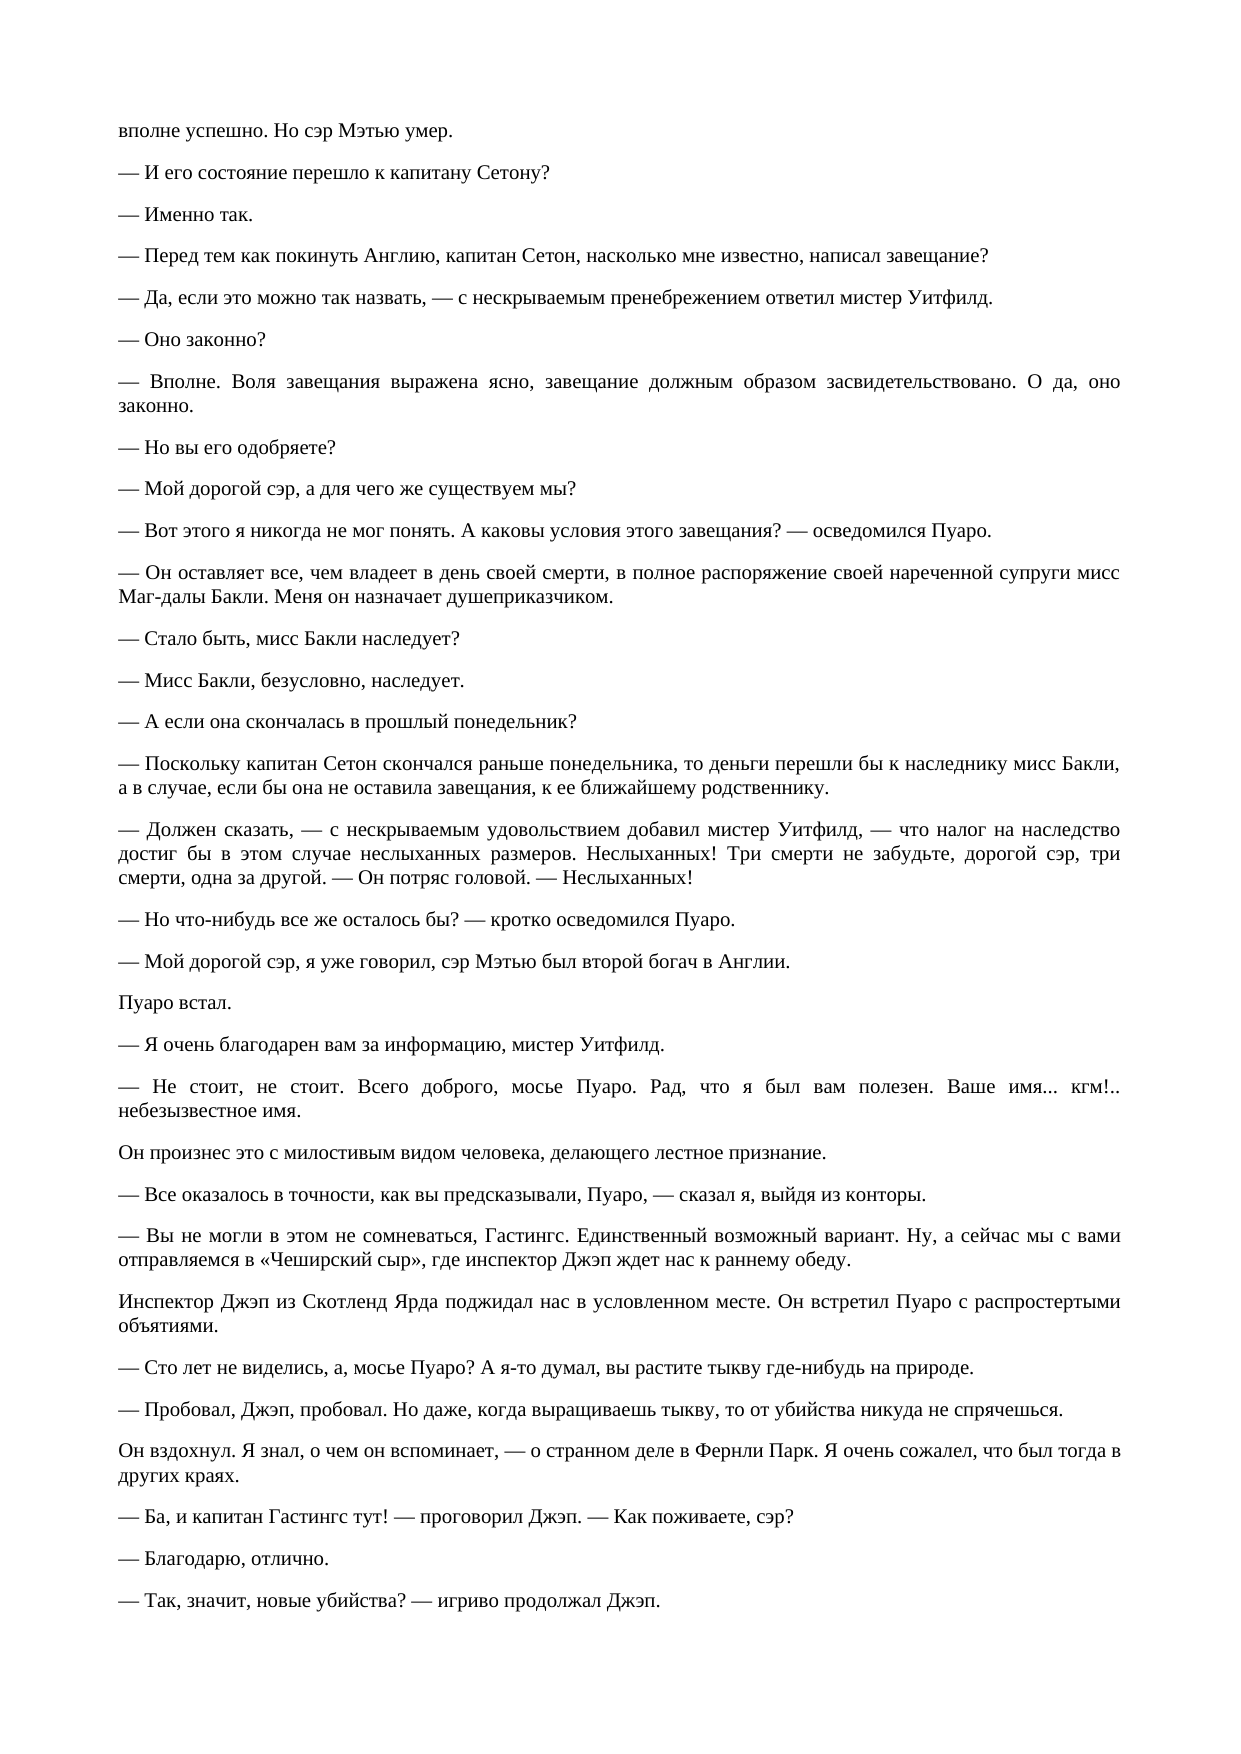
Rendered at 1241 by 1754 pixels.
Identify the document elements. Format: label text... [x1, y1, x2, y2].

text — Поскольку капитан Сетон скончался раньше понедельника, то деньги перешли бы к наследнику мисс Бакли, а в случае, если бы она не оставила завещания, к ее ближайшему родственнику. [118, 751, 1122, 799]
text — Ба, и капитан Гастингс тут! — проговорил Джэп. — Как поживаете, сэр? [118, 1504, 1122, 1528]
text — Благодарю, отлично. [118, 1546, 1122, 1570]
text — Сто лет не виделись, а, мосье Пуаро? А я-то думал, вы растите тыкву где-нибудь на природе. [118, 1355, 1122, 1379]
text Он произнес это с милостивым видом человека, делающего лестное признание. [118, 1140, 1122, 1164]
text — Вполне. Воля завещания выражена ясно, завещание должным образом засвидетельствовано. О да, оно законно. [118, 369, 1122, 417]
text — Оно законно? [118, 327, 1122, 351]
text — А если она скончалась в прошлый понедельник? [118, 709, 1122, 733]
text Он вздохнул. Я знал, о чем он вспоминает, — о странном деле в Фернли Парк. Я очень сожалел, что был тогда в других краях. [118, 1438, 1122, 1487]
text вполне успешно. Но сэр Мэтью умер. [118, 118, 1122, 142]
text — Мой дорогой сэр, я уже говорил, сэр Мэтью был второй богач в Англии. [118, 948, 1122, 973]
text — Мой дорогой сэр, а для чего же существуем мы? [118, 476, 1122, 500]
text — Все оказалось в точности, как вы предсказывали, Пуаро, — сказал я, выйдя из конторы. [118, 1181, 1122, 1206]
text — Мисс Бакли, безусловно, наследует. [118, 667, 1122, 692]
text Пуаро встал. [118, 990, 1122, 1014]
text Инспектор Джэп из Скотленд Ярда поджидал нас в условленном месте. Он встретил Пуаро с распростертыми объятиями. [118, 1289, 1122, 1337]
text — Пробовал, Джэп, пробовал. Но даже, когда выращиваешь тыкву, то от убийства никуда не спрячешься. [118, 1397, 1122, 1421]
text — И его состояние перешло к капитану Сетону? [118, 160, 1122, 184]
text — Должен сказать, — с нескрываемым удовольствием добавил мистер Уитфилд, — что налог на наследство достиг бы в этом случае неслыханных размеров. Неслыханных! Три смерти не забудьте, дорогой сэр, три смерти, одна за другой. — Он потряс головой. — Неслыханных! [118, 817, 1122, 889]
text — Но что-нибудь все же осталось бы? — кротко осведомился Пуаро. [118, 907, 1122, 931]
text — Не стоит, не стоит. Всего доброго, мосье Пуаро. Рад, что я был вам полезен. Ваше имя... кгм!.. небезызвестное имя. [118, 1074, 1122, 1122]
text — Он оставляет все, чем владеет в день своей смерти, в полное распоряжение своей нареченной супруги мисс Маг-далы Бакли. Меня он назначает душеприказчиком. [118, 560, 1122, 608]
text — Вы не могли в этом не сомневаться, Гастингс. Единственный возможный вариант. Ну, а сейчас мы с вами отправляемся в «Чеширский сыр», где инспектор Джэп ждет нас к раннему обеду. [118, 1223, 1122, 1271]
text — Перед тем как покинуть Англию, капитан Сетон, насколько мне известно, написал завещание? [118, 243, 1122, 267]
text — Стало быть, мисс Бакли наследует? [118, 626, 1122, 650]
text — Я очень благодарен вам за информацию, мистер Уитфилд. [118, 1032, 1122, 1056]
text — Но вы его одобряете? [118, 434, 1122, 459]
text — Да, если это можно так назвать, — с нескрываемым пренебрежением ответил мистер Уитфилд. [118, 285, 1122, 309]
text — Именно так. [118, 202, 1122, 226]
text — Так, значит, новые убийства? — игриво продолжал Джэп. [118, 1588, 1122, 1612]
text — Вот этого я никогда не мог понять. А каковы условия этого завещания? — осведомился Пуаро. [118, 518, 1122, 542]
